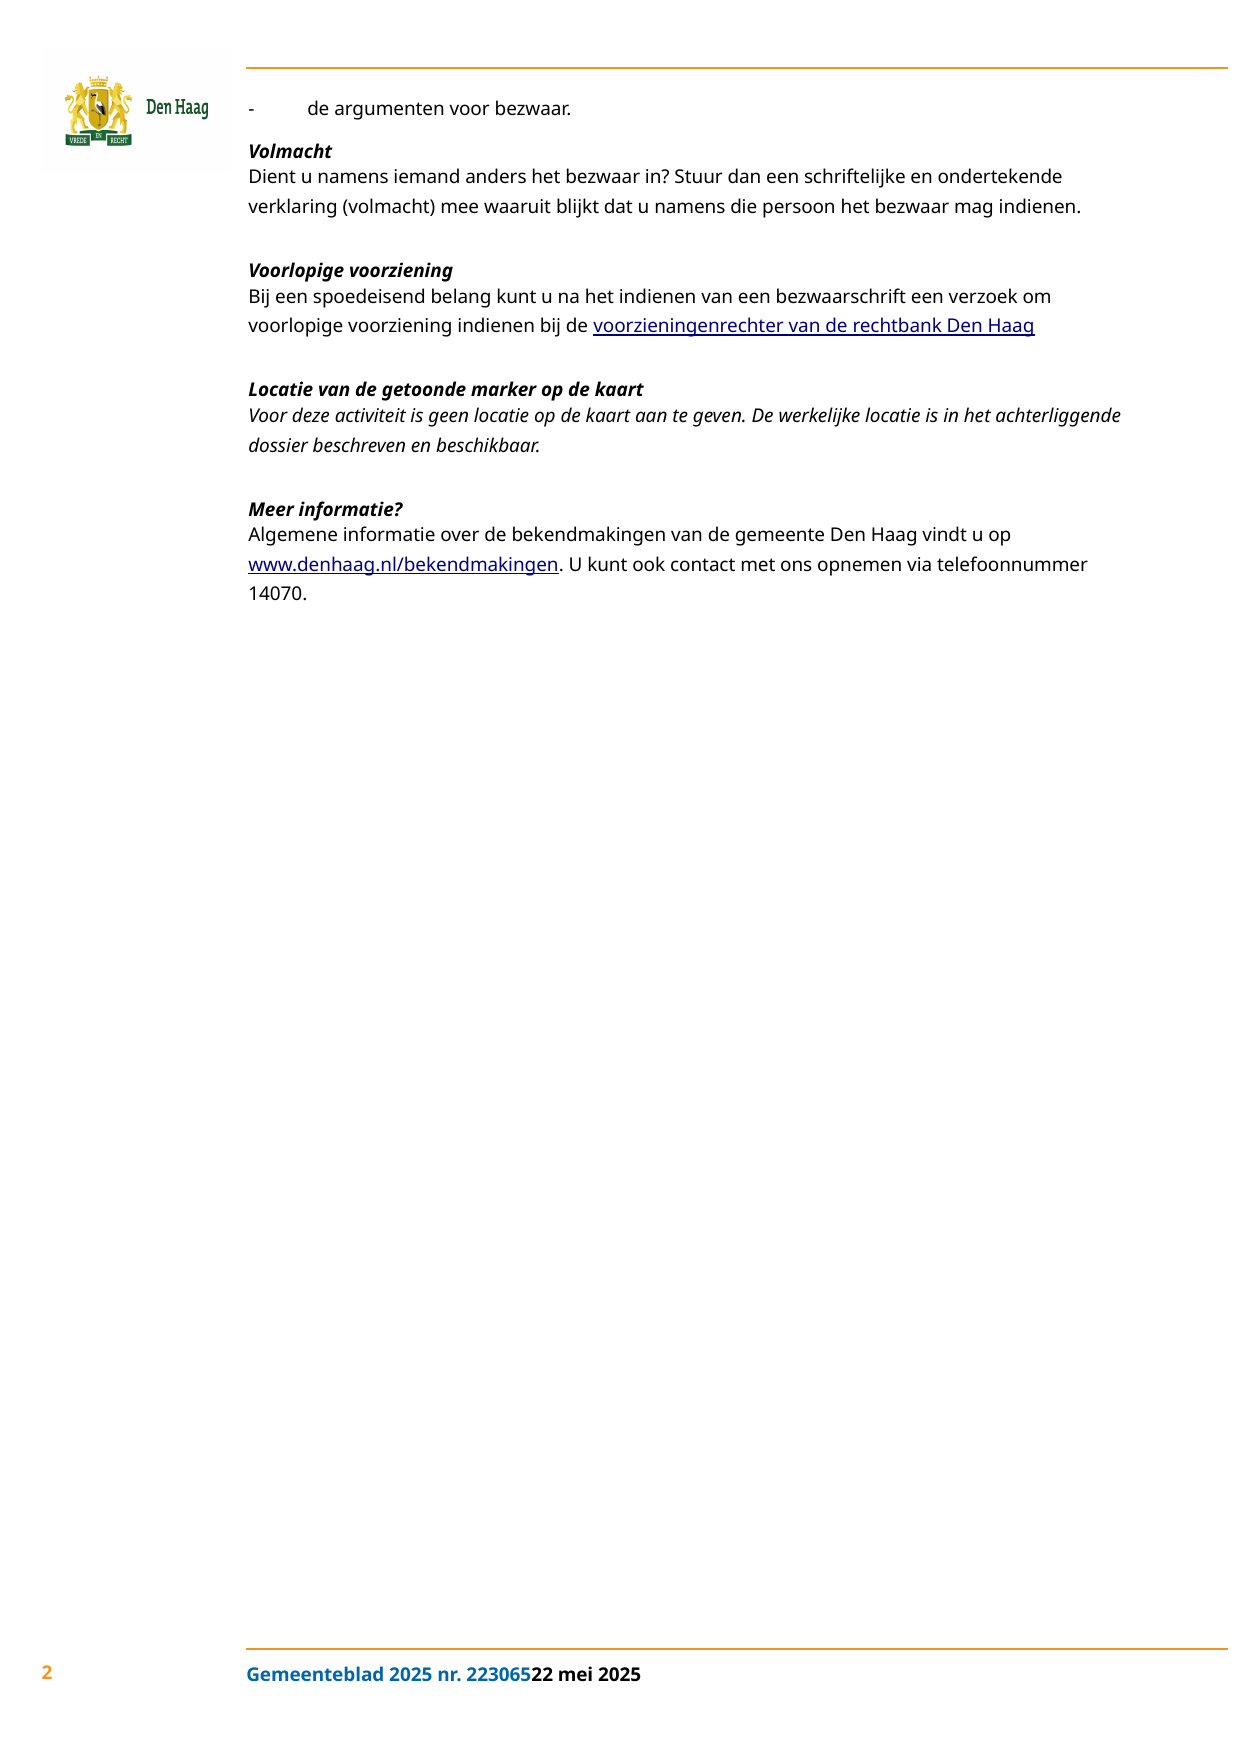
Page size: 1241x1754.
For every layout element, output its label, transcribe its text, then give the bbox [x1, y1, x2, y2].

text Voor deze activiteit is geen locatie op de kaart aan te geven. De werkelijke locatie is in het achterliggende dossier beschreven en beschikbaar. [248, 402, 1152, 457]
text Meer informatie? [248, 496, 1152, 521]
text Voorlopige voorziening [248, 257, 1152, 283]
picture [41, 47, 231, 172]
text Volmacht [248, 138, 1152, 164]
text Bij een spoedeisend belang kunt u na het indienen van een bezwaarschrift een verzoek om voorlopige voorziening indienen bij de voorzieningenrechter van de rechtbank Den Haag [248, 283, 1152, 338]
list de argumenten voor bezwaar. [248, 95, 1152, 121]
text Dient u namens iemand anders het bezwaar in? Stuur dan een schriftelijke en ondertekende verklaring (volmacht) mee waaruit blijkt dat u namens die persoon het bezwaar mag indienen. [248, 164, 1152, 219]
text Locatie van de getoonde marker op de kaart [248, 376, 1152, 402]
text Algemene informatie over de bekendmakingen van de gemeente Den Haag vindt u op www.denhaag.nl/bekendmakingen. U kunt ook contact met ons opnemen via telefoonnummer 14070. [248, 521, 1152, 606]
